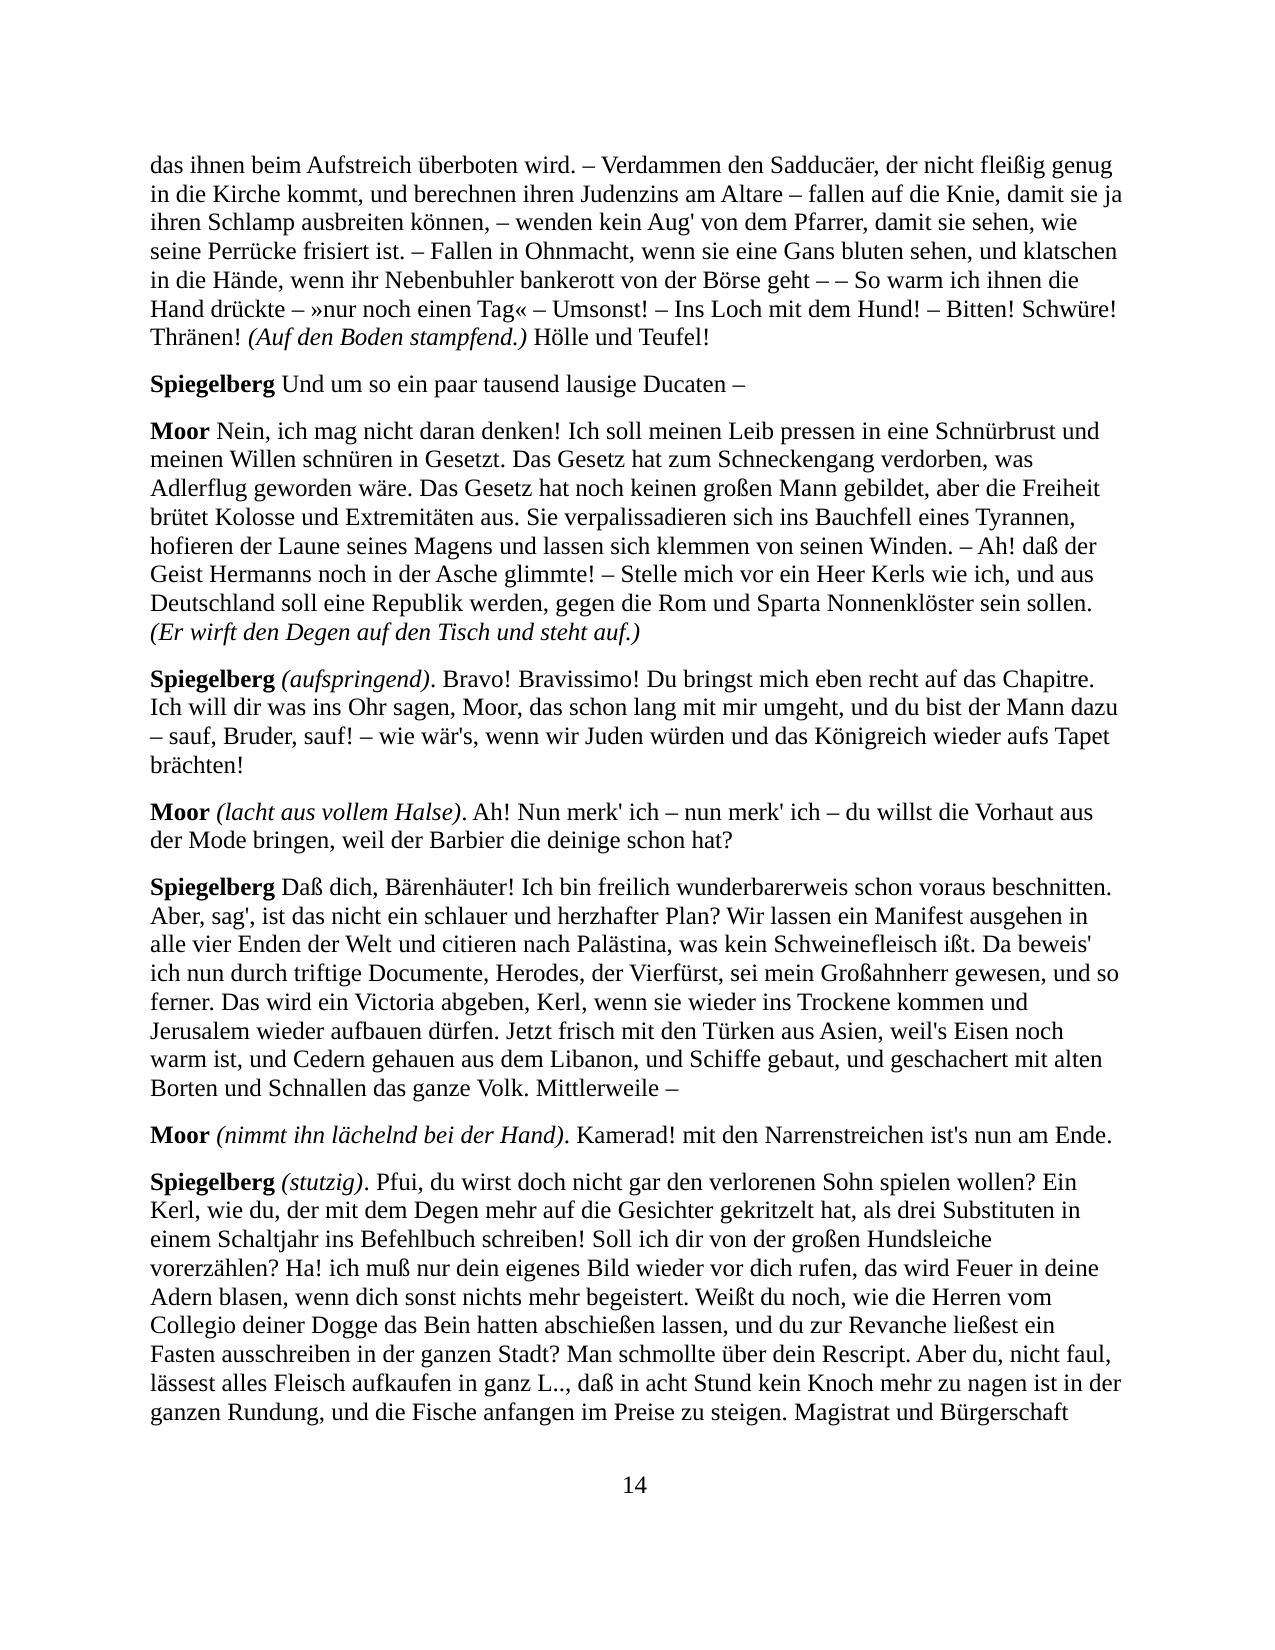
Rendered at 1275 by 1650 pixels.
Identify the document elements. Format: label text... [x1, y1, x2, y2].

text Spiegelberg (stutzig). Pfui, du wirst doch nicht gar den verlorenen Sohn spielen wollen? Ein Kerl, wie du, der mit dem Degen mehr auf die Gesichter gekritzelt hat, als drei Substituten in einem Schaltjahr ins Befehlbuch schreiben! Soll ich dir von der großen Hundsleiche vorerzählen? Ha! ich muß nur dein eigenes Bild wieder vor dich rufen, das wird Feuer in deine Adern blasen, wenn dich sonst nichts mehr begeistert. Weißt du noch, wie die Herren vom Collegio deiner Dogge das Bein hatten abschießen lassen, und du zur Revanche ließest ein Fasten ausschreiben in der ganzen Stadt? Man schmollte über dein Rescript. Aber du, nicht faul, lässest alles Fleisch aufkaufen in ganz L.., daß in acht Stund kein Knoch mehr zu nagen ist in der ganzen Rundung, und die Fische anfangen im Preise zu steigen. Magistrat und Bürgerschaft [150, 1167, 1125, 1425]
text Moor (lacht aus vollem Halse). Ah! Nun merk' ich – nun merk' ich – du willst die Vorhaut aus der Mode bringen, weil der Barbier die deinige schon hat? [150, 797, 1125, 854]
text Moor (nimmt ihn lächelnd bei der Hand). Kamerad! mit den Narrenstreichen ist's nun am Ende. [150, 1120, 1125, 1149]
text Moor Nein, ich mag nicht daran denken! Ich soll meinen Leib pressen in eine Schnürbrust und meinen Willen schnüren in Gesetzt. Das Gesetz hat zum Schneckengang verdorben, was Adlerflug geworden wäre. Das Gesetz hat noch keinen großen Mann gebildet, aber die Freiheit brütet Kolosse und Extremitäten aus. Sie verpalissadieren sich ins Bauchfell eines Tyrannen, hofieren der Laune seines Magens und lassen sich klemmen von seinen Winden. – Ah! daß der Geist Hermanns noch in der Asche glimmte! – Stelle mich vor ein Heer Kerls wie ich, und aus Deutschland soll eine Republik werden, gegen die Rom und Sparta Nonnenklöster sein sollen. (Er wirft den Degen auf den Tisch und steht auf.) [150, 416, 1125, 646]
text Spiegelberg (aufspringend). Bravo! Bravissimo! Du bringst mich eben recht auf das Chapitre. Ich will dir was ins Ohr sagen, Moor, das schon lang mit mir umgeht, und du bist der Mann dazu – sauf, Bruder, sauf! – wie wär's, wenn wir Juden würden und das Königreich wieder aufs Tapet brächten! [150, 664, 1125, 779]
text das ihnen beim Aufstreich überboten wird. – Verdammen den Sadducäer, der nicht fleißig genug in die Kirche kommt, und berechnen ihren Judenzins am Altare – fallen auf die Knie, damit sie ja ihren Schlamp ausbreiten können, – wenden kein Aug' von dem Pfarrer, damit sie sehen, wie seine Perrücke frisiert ist. – Fallen in Ohnmacht, wenn sie eine Gans bluten sehen, und klatschen in die Hände, wenn ihr Nebenbuhler bankerott von der Börse geht – – So warm ich ihnen die Hand drückte – »nur noch einen Tag« – Umsonst! – Ins Loch mit dem Hund! – Bitten! Schwüre! Thränen! (Auf den Boden stampfend.) Hölle und Teufel! [150, 150, 1125, 351]
text Spiegelberg Daß dich, Bärenhäuter! Ich bin freilich wunderbarerweis schon voraus beschnitten. Aber, sag', ist das nicht ein schlauer und herzhafter Plan? Wir lassen ein Manifest ausgehen in alle vier Enden der Welt und citieren nach Palästina, was kein Schweinefleisch ißt. Da beweis' ich nun durch triftige Documente, Herodes, der Vierfürst, sei mein Großahnherr gewesen, und so ferner. Das wird ein Victoria abgeben, Kerl, wenn sie wieder ins Trockene kommen und Jerusalem wieder aufbauen dürfen. Jetzt frisch mit den Türken aus Asien, weil's Eisen noch warm ist, und Cedern gehauen aus dem Libanon, und Schiffe gebaut, und geschachert mit alten Borten und Schnallen das ganze Volk. Mittlerweile – [150, 872, 1125, 1102]
text Spiegelberg Und um so ein paar tausend lausige Ducaten – [150, 369, 1125, 398]
